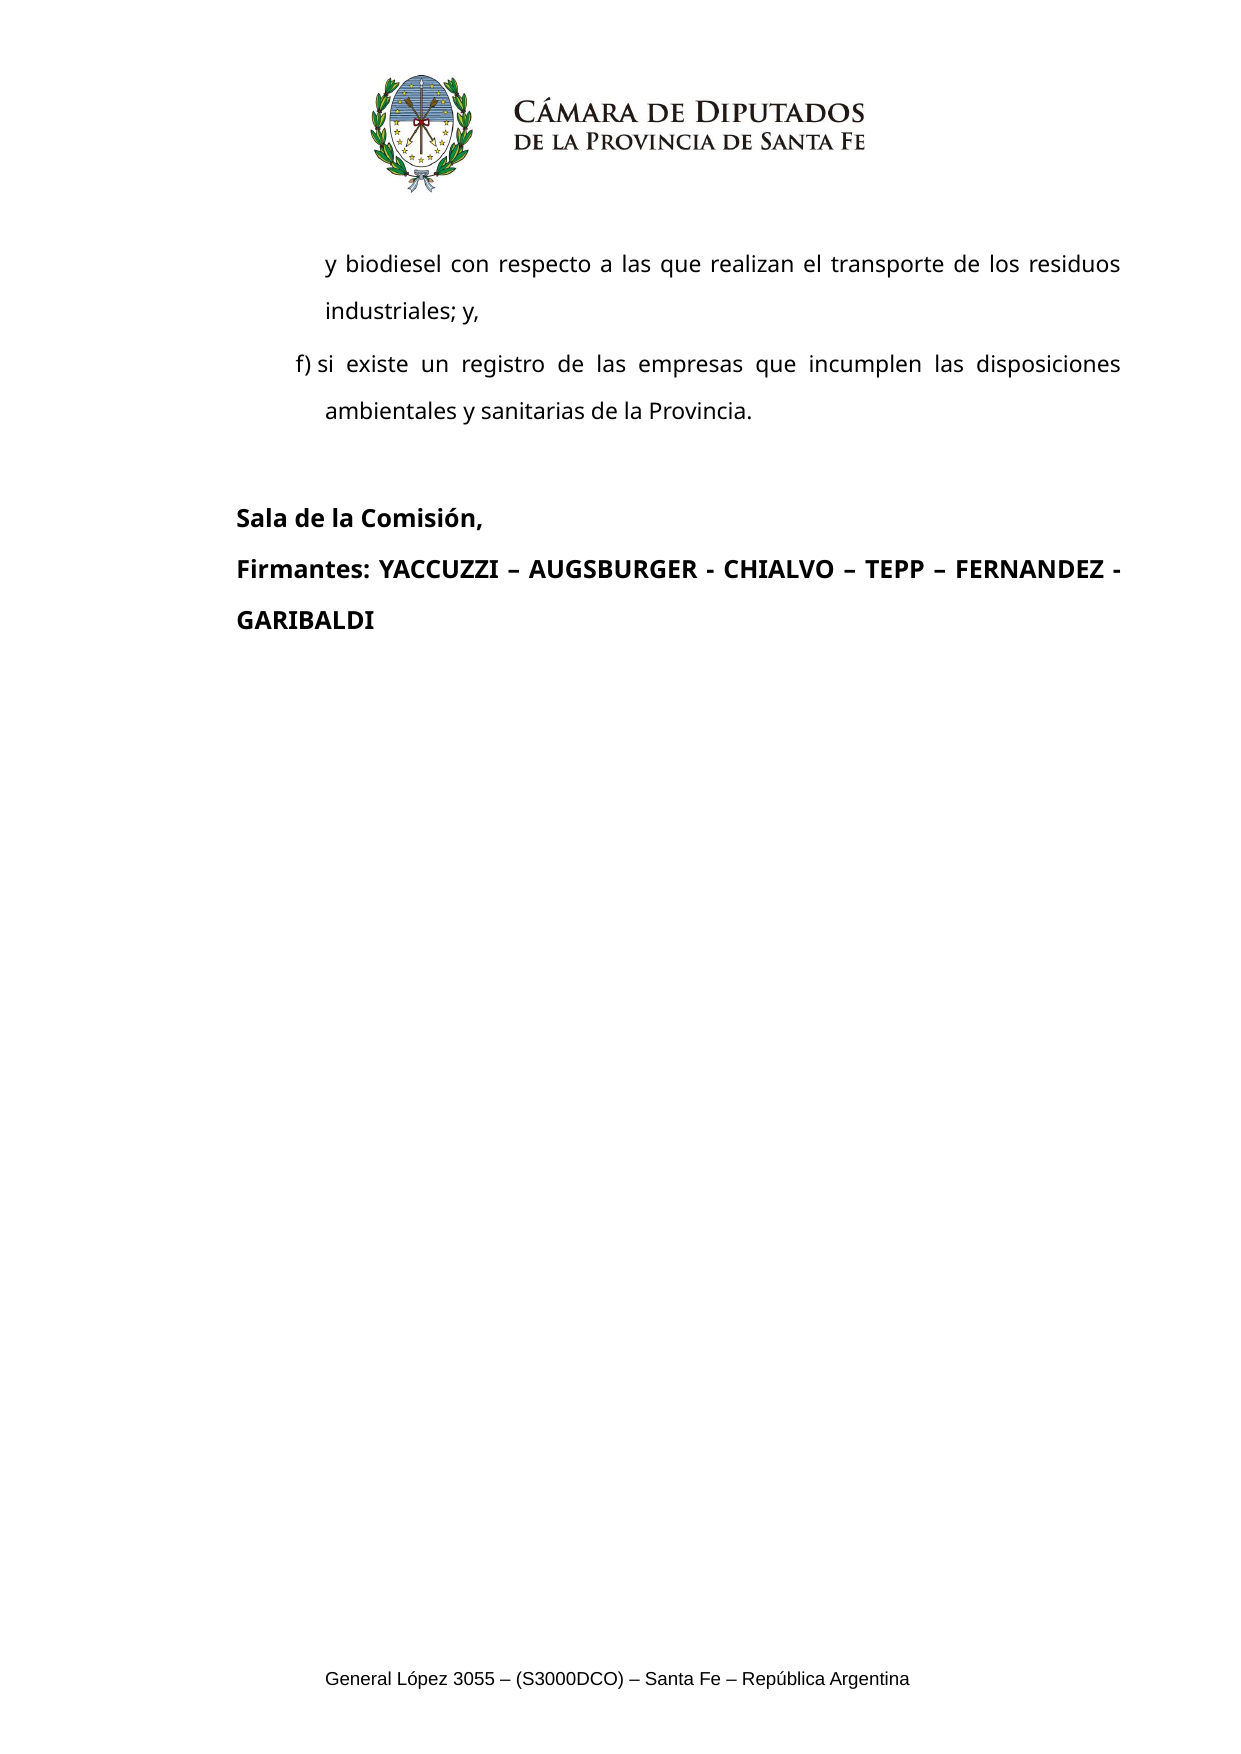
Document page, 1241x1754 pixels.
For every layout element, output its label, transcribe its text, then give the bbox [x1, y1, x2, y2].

picture [370, 75, 865, 197]
text Firmantes: YACCUZZI – AUGSBURGER - CHIALVO – TEPP – FERNANDEZ - GARIBALDI [236, 551, 1122, 636]
subtitle y biodiesel con respecto a las que realizan el transporte de los residuos industriales; y, [295, 248, 1122, 326]
text Sala de la Comisión, [236, 500, 1122, 534]
subtitle si existe un registro de las empresas que incumplen las disposiciones ambientales y sanitarias de la Provincia. [295, 348, 1122, 426]
